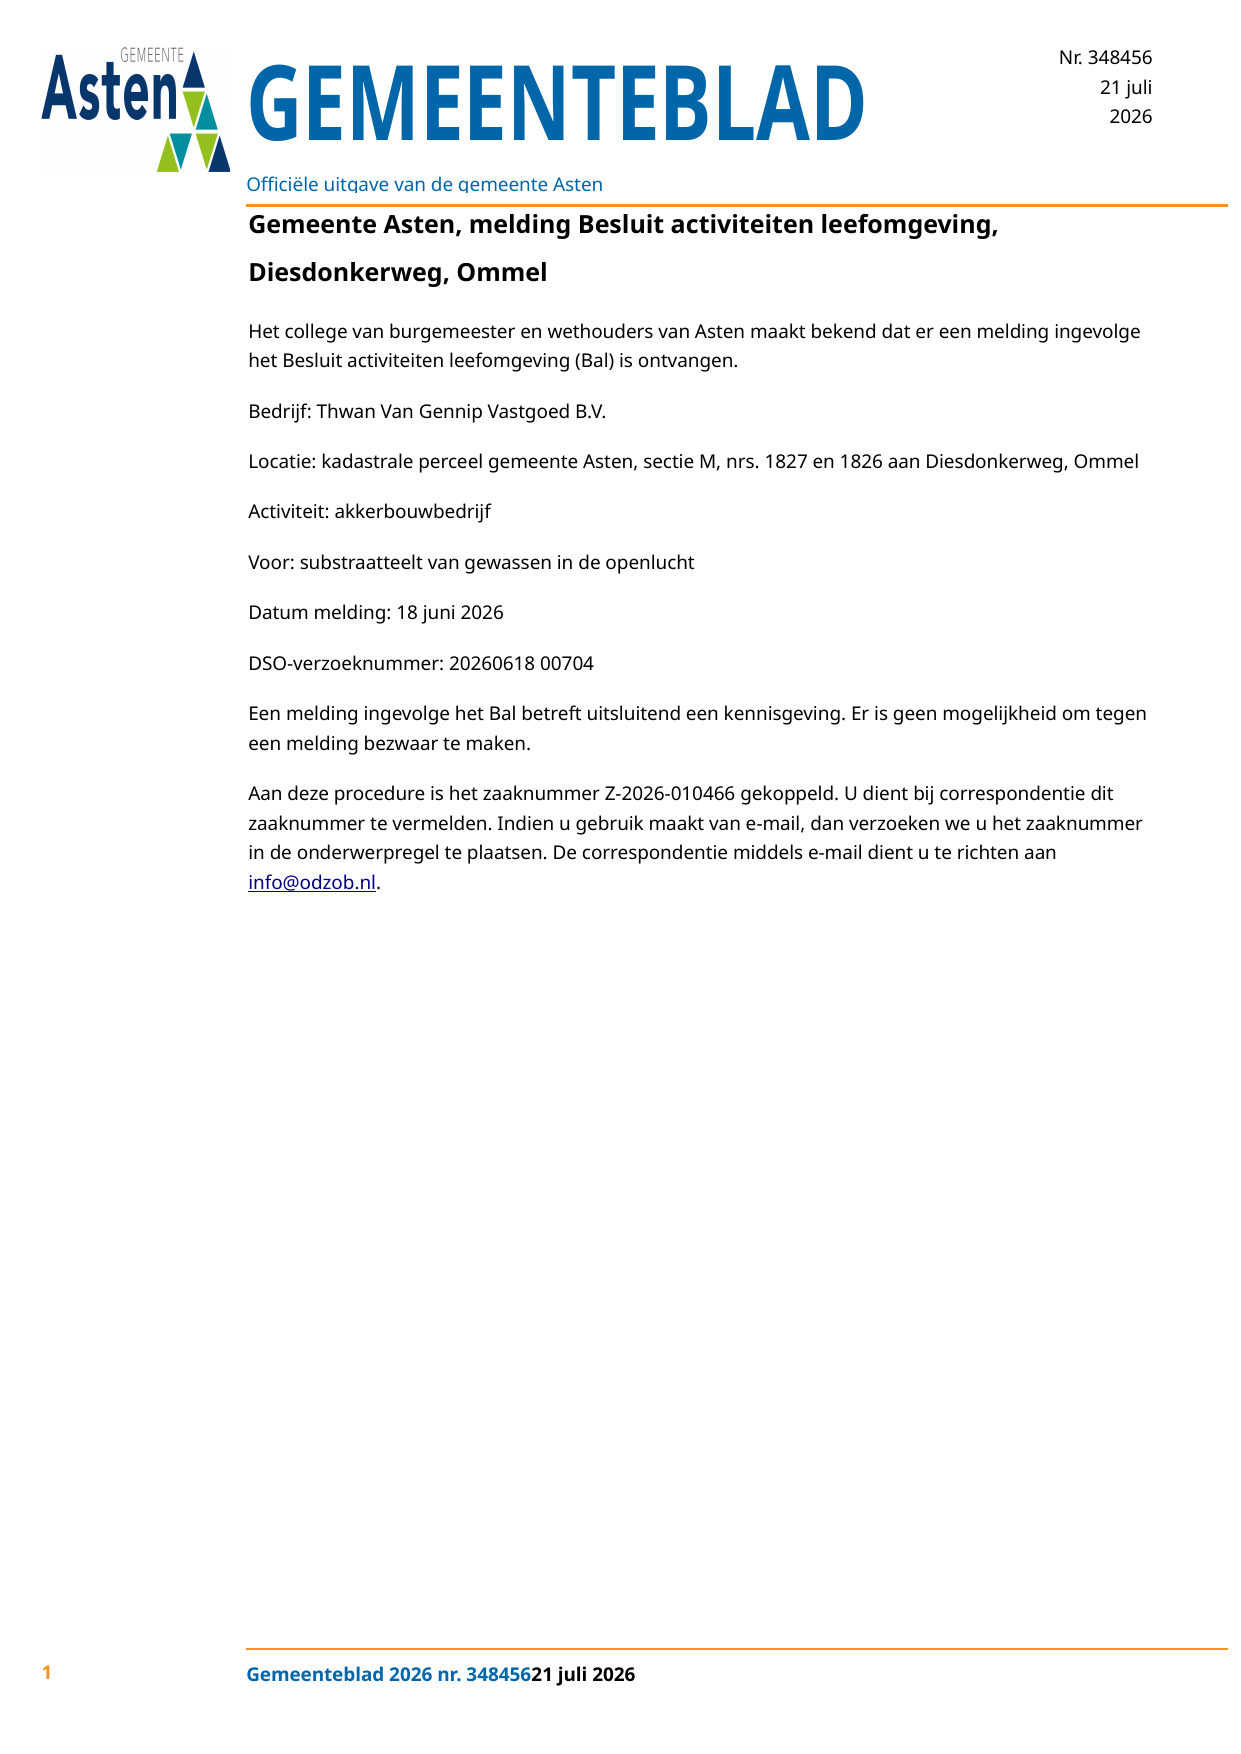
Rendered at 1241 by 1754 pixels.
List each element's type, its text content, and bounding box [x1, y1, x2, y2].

text DSO-verzoeknummer: 20260618 00704 [248, 650, 1152, 676]
text Datum melding: 18 juni 2026 [248, 599, 1152, 625]
text Activiteit: akkerbouwbedrijf [248, 499, 1152, 524]
text Voor: substraatteelt van gewassen in de openlucht [248, 549, 1152, 575]
text Het college van burgemeester en wethouders van Asten maakt bekend dat er een melding ingevolge het Besluit activiteiten leefomgeving (Bal) is ontvangen. [248, 318, 1152, 373]
text Aan deze procedure is het zaaknummer Z-2026-010466 gekoppeld. U dient bij correspondentie dit zaaknummer te vermelden. Indien u gebruik maakt van e-mail, dan verzoeken we u het zaaknummer in de onderwerpregel te plaatsen. De correspondentie middels e-mail dient u te richten aan info@odzob.nl. [248, 780, 1152, 895]
text Bedrijf: Thwan Van Gennip Vastgoed B.V. [248, 398, 1152, 424]
text Locatie: kadastrale perceel gemeente Asten, sectie M, nrs. 1827 en 1826 aan Diesdonkerweg, Ommel [248, 448, 1152, 474]
text Gemeente Asten, melding Besluit activiteiten leefomgeving, Diesdonkerweg, Ommel [248, 207, 1152, 288]
text Een melding ingevolge het Bal betreft uitsluitend een kennisgeving. Er is geen mogelijkheid om tegen een melding bezwaar te maken. [248, 700, 1152, 756]
picture [41, 47, 231, 172]
